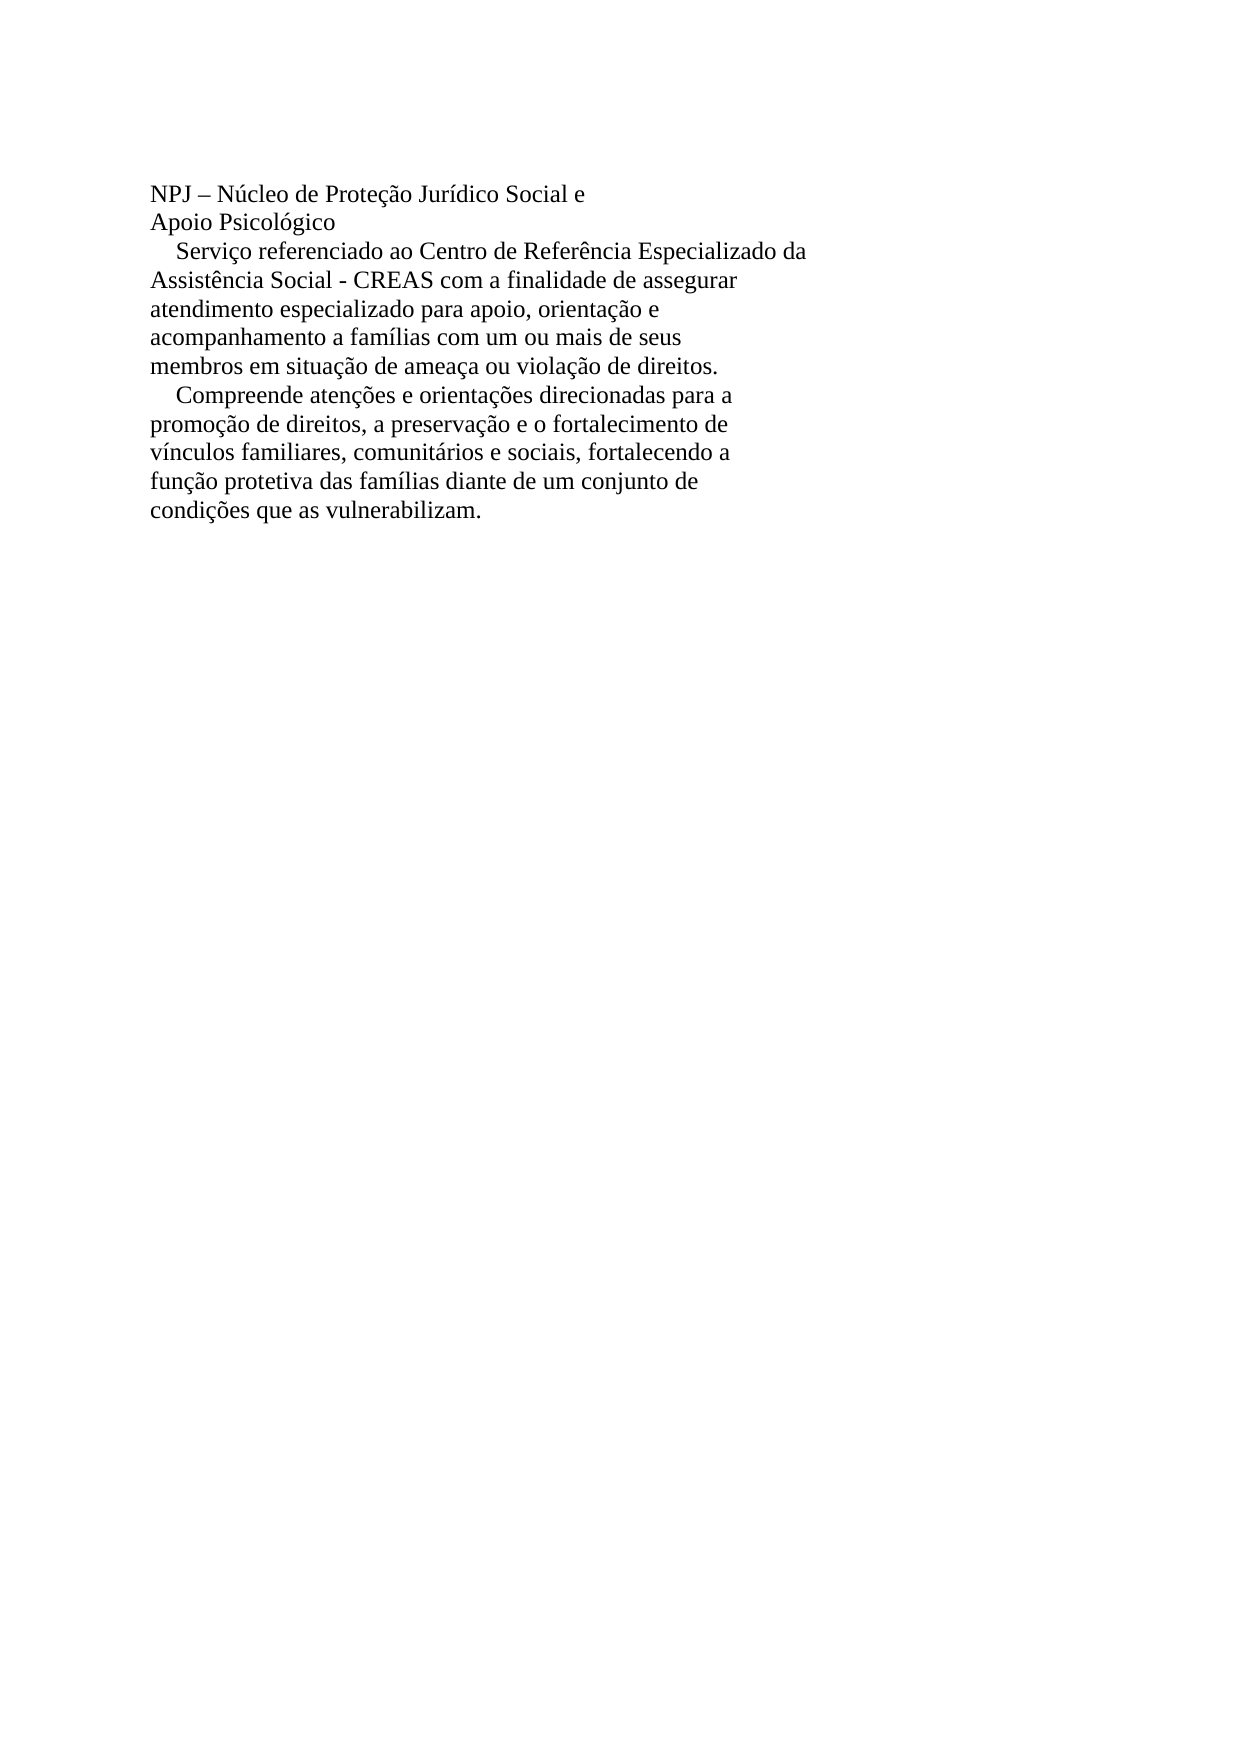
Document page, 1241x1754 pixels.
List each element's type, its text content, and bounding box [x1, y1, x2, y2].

text  Serviço referenciado ao Centro de Referência Especializado da [150, 236, 1090, 265]
text promoção de direitos, a preservação e o fortalecimento de [150, 409, 1090, 437]
text NPJ – Núcleo de Proteção Jurídico Social e [150, 179, 1090, 207]
text atendimento especializado para apoio, orientação e [150, 294, 1090, 322]
text função protetiva das famílias diante de um conjunto de [150, 466, 1090, 495]
text Apoio Psicológico [150, 207, 1090, 236]
text Assistência Social - CREAS com a finalidade de assegurar [150, 265, 1090, 294]
text acompanhamento a famílias com um ou mais de seus [150, 322, 1090, 351]
text condições que as vulnerabilizam. [150, 495, 1090, 524]
text  Compreende atenções e orientações direcionadas para a [150, 380, 1090, 409]
text membros em situação de ameaça ou violação de direitos. [150, 351, 1090, 380]
text vínculos familiares, comunitários e sociais, fortalecendo a [150, 437, 1090, 466]
